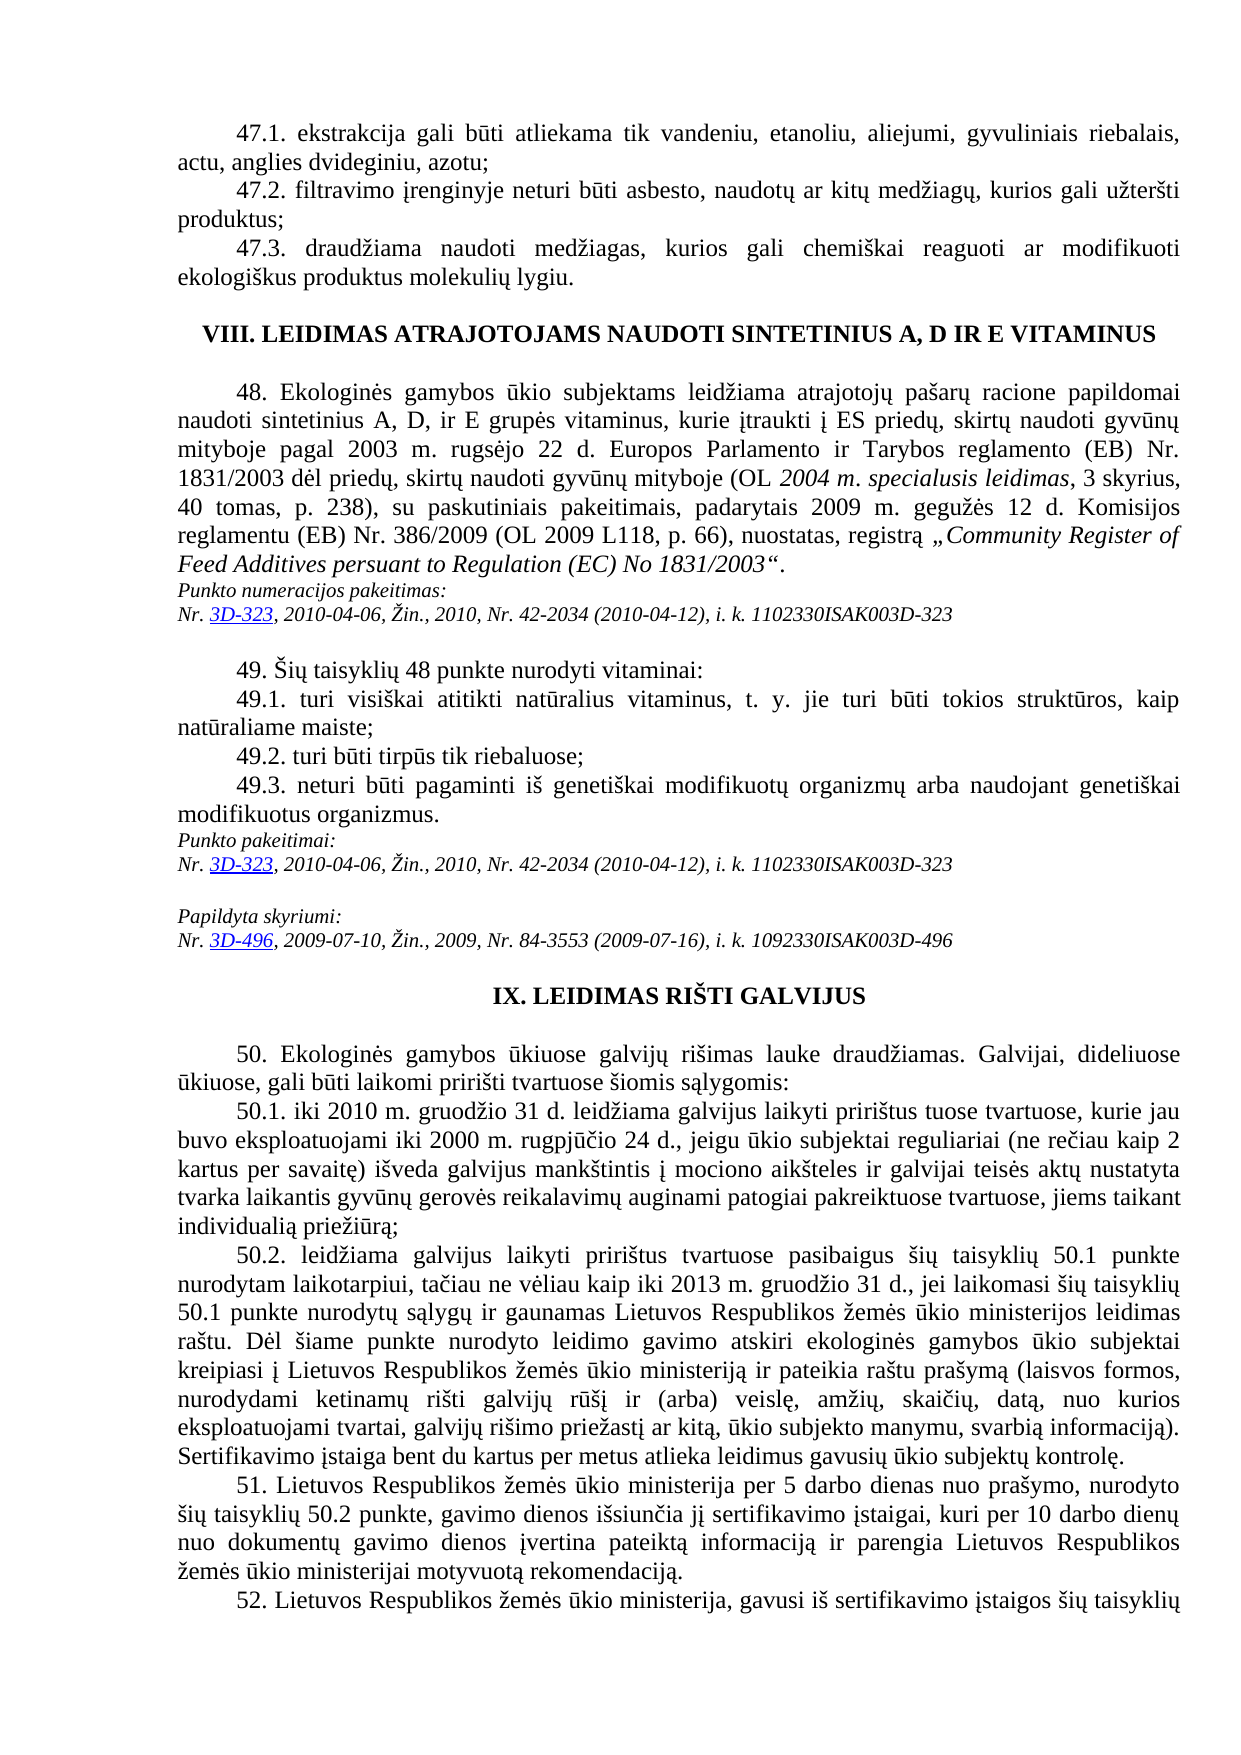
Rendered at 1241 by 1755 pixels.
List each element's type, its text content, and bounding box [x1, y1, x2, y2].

text Punkto numeracijos pakeitimas: [177, 578, 1181, 602]
text 49.1. turi visiškai atitikti natūralius vitaminus, t. y. jie turi būti tokios struktūros, kaip natūraliame maiste; [177, 684, 1181, 741]
text 51. Lietuvos Respublikos žemės ūkio ministerija per 5 darbo dienas nuo prašymo, nurodyto šių taisyklių 50.2 punkte, gavimo dienos išsiunčia jį sertifikavimo įstaigai, kuri per 10 darbo dienų nuo dokumentų gavimo dienos įvertina pateiktą informaciją ir parengia Lietuvos Respublikos žemės ūkio ministerijai motyvuotą rekomendaciją. [177, 1470, 1181, 1585]
text Nr. 3D-323, 2010-04-06, Žin., 2010, Nr. 42-2034 (2010-04-12), i. k. 1102330ISAK003D-323 [177, 852, 1181, 876]
text 49.3. neturi būti pagaminti iš genetiškai modifikuotų organizmų arba naudojant genetiškai modifikuotus organizmus. [177, 770, 1181, 827]
text 50.1. iki 2010 m. gruodžio 31 d. leidžiama galvijus laikyti pririštus tuose tvartuose, kurie jau buvo eksploatuojami iki 2000 m. rugpjūčio 24 d., jeigu ūkio subjektai reguliariai (ne rečiau kaip 2 kartus per savaitę) išveda galvijus mankštintis į mociono aikšteles ir galvijai teisės aktų nustatyta tvarka laikantis gyvūnų gerovės reikalavimų auginami patogiai pakreiktuose tvartuose, jiems taikant individualią priežiūrą; [177, 1096, 1181, 1240]
text 49. Šių taisyklių 48 punkte nurodyti vitaminai: [177, 655, 1181, 684]
text Nr. 3D-323, 2010-04-06, Žin., 2010, Nr. 42-2034 (2010-04-12), i. k. 1102330ISAK003D-323 [177, 602, 1181, 626]
text VIII. LEIDIMAS ATRAJOTOJAMS NAUDOTI SINTETINIUS A, D IR E VITAMINUS [177, 319, 1181, 348]
text 48. Ekologinės gamybos ūkio subjektams leidžiama atrajotojų pašarų racione papildomai naudoti sintetinius A, D, ir E grupės vitaminus, kurie įtraukti į ES priedų, skirtų naudoti gyvūnų mityboje pagal 2003 m. rugsėjo 22 d. Europos Parlamento ir Tarybos reglamento (EB) Nr. 1831/2003 dėl priedų, skirtų naudoti gyvūnų mityboje (OL 2004 m. specialusis leidimas, 3 skyrius, 40 tomas, p. 238), su paskutiniais pakeitimais, padarytais 2009 m. gegužės 12 d. Komisijos reglamentu (EB) Nr. 386/2009 (OL 2009 L118, p. 66), nuostatas, registrą „Community Register of Feed Additives persuant to Regulation (EC) No 1831/2003“. [177, 377, 1181, 578]
text 50.2. leidžiama galvijus laikyti pririštus tvartuose pasibaigus šių taisyklių 50.1 punkte nurodytam laikotarpiui, tačiau ne vėliau kaip iki 2013 m. gruodžio 31 d., jei laikomasi šių taisyklių 50.1 punkte nurodytų sąlygų ir gaunamas Lietuvos Respublikos žemės ūkio ministerijos leidimas raštu. Dėl šiame punkte nurodyto leidimo gavimo atskiri ekologinės gamybos ūkio subjektai kreipiasi į Lietuvos Respublikos žemės ūkio ministeriją ir pateikia raštu prašymą (laisvos formos, nurodydami ketinamų rišti galvijų rūšį ir (arba) veislę, amžių, skaičių, datą, nuo kurios eksploatuojami tvartai, galvijų rišimo priežastį ar kitą, ūkio subjekto manymu, svarbią informaciją). Sertifikavimo įstaiga bent du kartus per metus atlieka leidimus gavusių ūkio subjektų kontrolę. [177, 1240, 1181, 1470]
text IX. LEIDIMAS RIŠTI GALVIJUS [177, 981, 1181, 1010]
text 47.3. draudžiama naudoti medžiagas, kurios gali chemiškai reaguoti ar modifikuoti ekologiškus produktus molekulių lygiu. [177, 233, 1181, 291]
text Punkto pakeitimai: [177, 827, 1181, 852]
text Nr. 3D-496, 2009-07-10, Žin., 2009, Nr. 84-3553 (2009-07-16), i. k. 1092330ISAK003D-496 [177, 928, 1181, 952]
text 52. Lietuvos Respublikos žemės ūkio ministerija, gavusi iš sertifikavimo įstaigos šių taisyklių [177, 1585, 1181, 1614]
text 50. Ekologinės gamybos ūkiuose galvijų rišimas lauke draudžiamas. Galvijai, dideliuose ūkiuose, gali būti laikomi pririšti tvartuose šiomis sąlygomis: [177, 1039, 1181, 1096]
text 47.1. ekstrakcija gali būti atliekama tik vandeniu, etanoliu, aliejumi, gyvuliniais riebalais, actu, anglies dvideginiu, azotu; [177, 118, 1181, 176]
text Papildyta skyriumi: [177, 904, 1181, 928]
text 47.2. filtravimo įrenginyje neturi būti asbesto, naudotų ar kitų medžiagų, kurios gali užteršti produktus; [177, 176, 1181, 233]
text 49.2. turi būti tirpūs tik riebaluose; [177, 741, 1181, 770]
